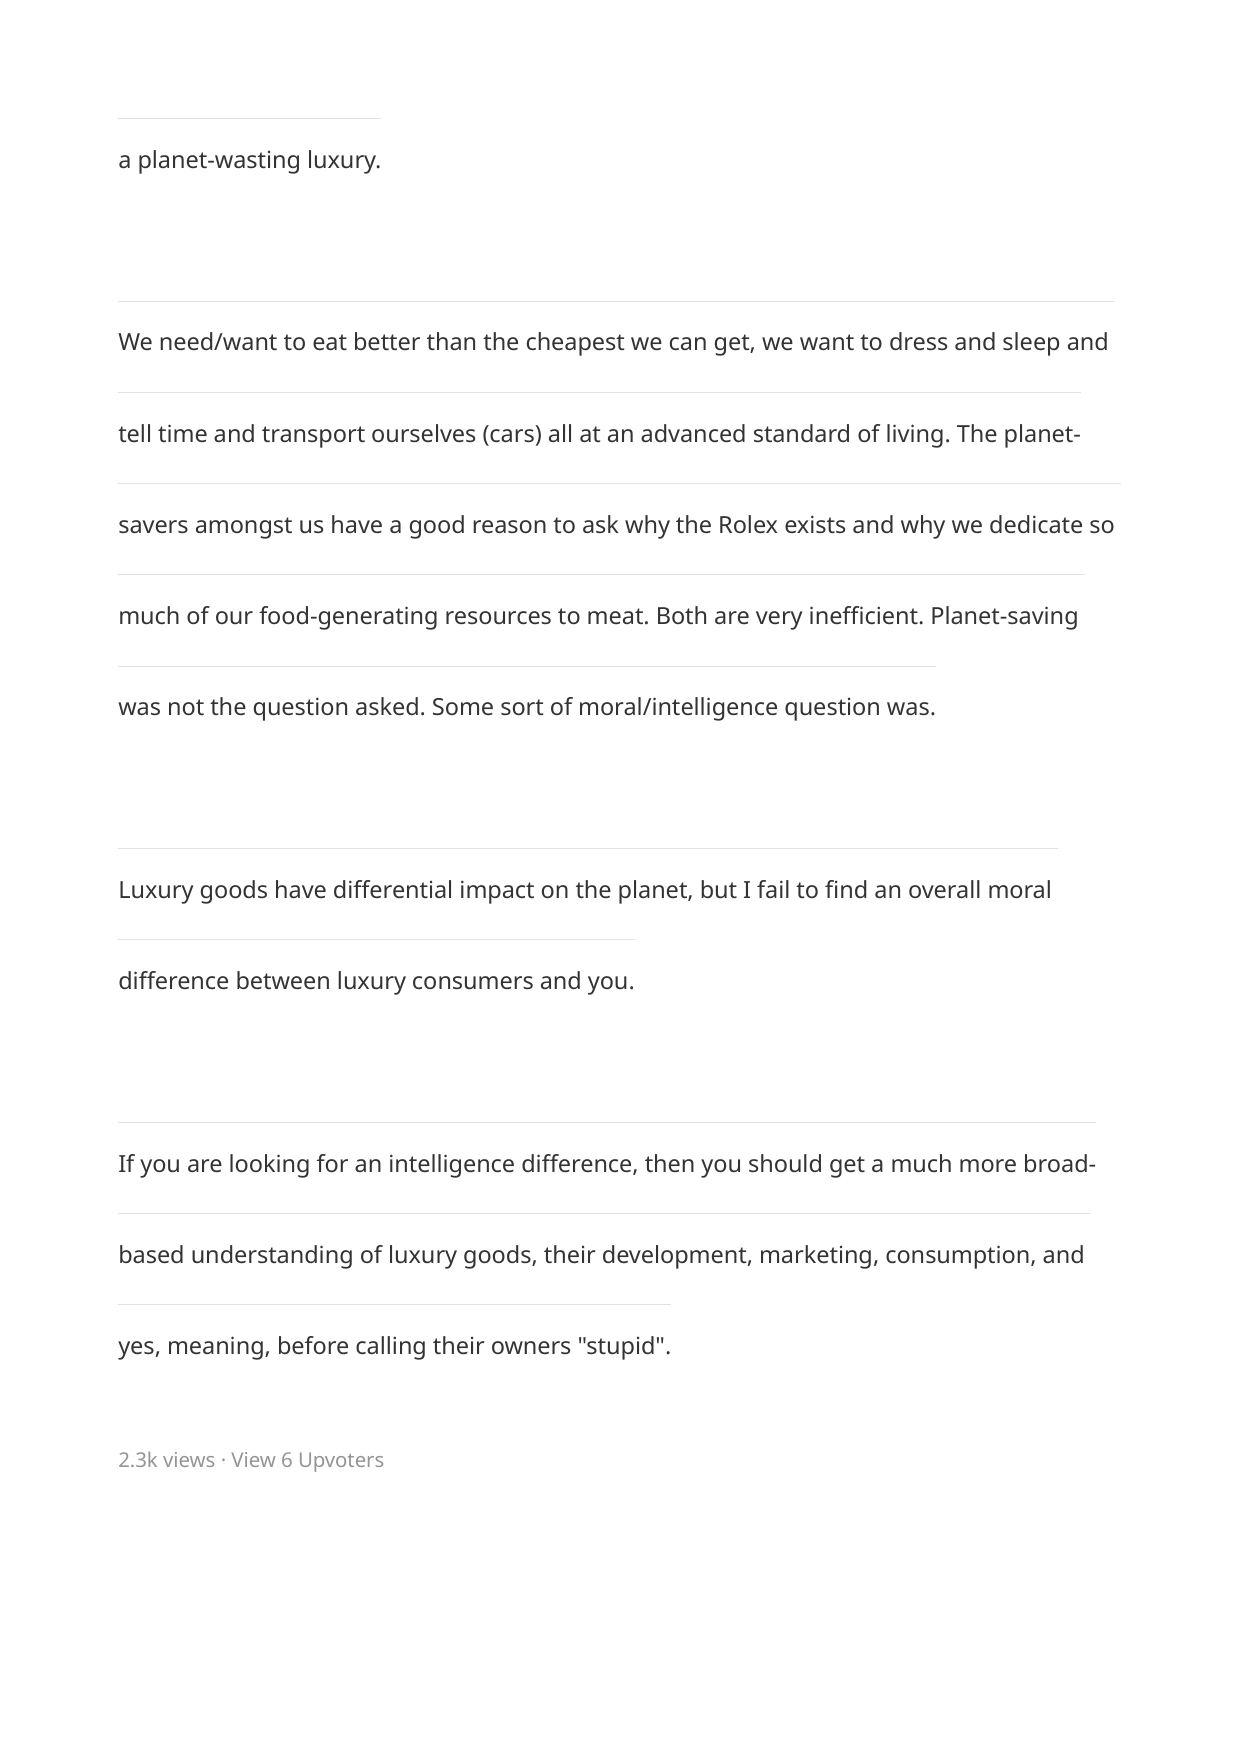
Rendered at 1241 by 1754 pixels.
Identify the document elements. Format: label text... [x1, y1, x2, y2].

text a planet-wasting luxury. We need/want to eat better than the cheapest we can get, we want to dress and sleep and tell time and transport ourselves (cars) all at an advanced standard of living. The planet-savers amongst us have a good reason to ask why the Rolex exists and why we dedicate so much of our food-generating resources to meat. Both are very inefficient. Planet-saving was not the question asked. Some sort of moral/intelligence question was. Luxury goods have differential impact on the planet, but I fail to find an overall moral difference between luxury consumers and you. If you are looking for an intelligence difference, then you should get a much more broad-based understanding of luxury goods, their development, marketing, consumption, and yes, meaning, before calling their owners "stupid". [118, 118, 1122, 1361]
text 2.3k views · View 6 Upvoters [118, 1446, 1122, 1474]
